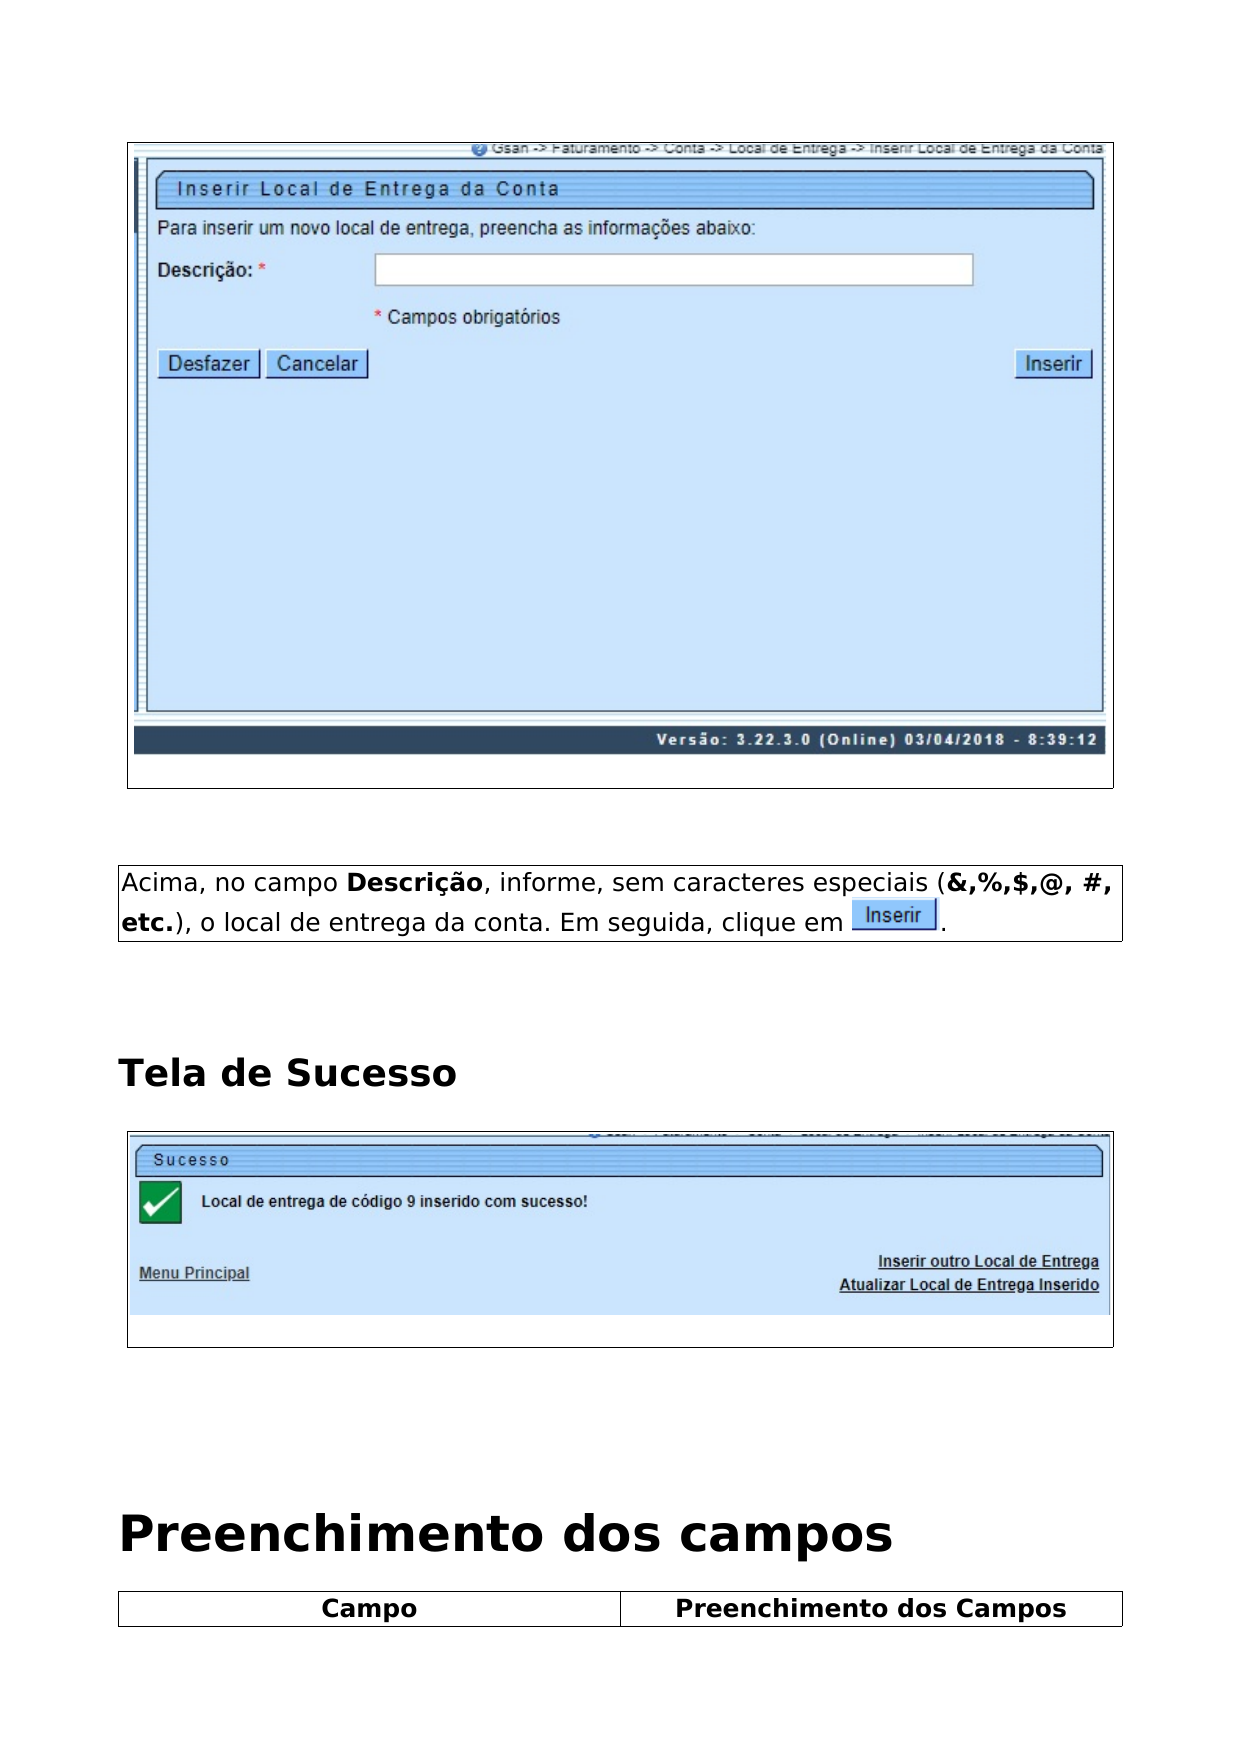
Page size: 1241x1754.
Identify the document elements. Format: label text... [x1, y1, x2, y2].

picture [134, 144, 1107, 756]
picture [852, 897, 940, 932]
subtitle Preenchimento dos campos [118, 1505, 1122, 1563]
table_header [128, 143, 1113, 788]
picture [129, 1134, 1111, 1315]
table_header Preenchimento dos Campos [621, 1592, 1122, 1626]
table_header Acima, no campo Descrição, informe, sem caracteres especiais (&,%,$,@, #, etc.), o local de entrega da conta. Em seguida, clique em . [119, 866, 1122, 941]
table_header [128, 1132, 1113, 1347]
subtitle Tela de Sucesso [118, 1051, 1122, 1095]
table_header Campo [119, 1592, 620, 1626]
